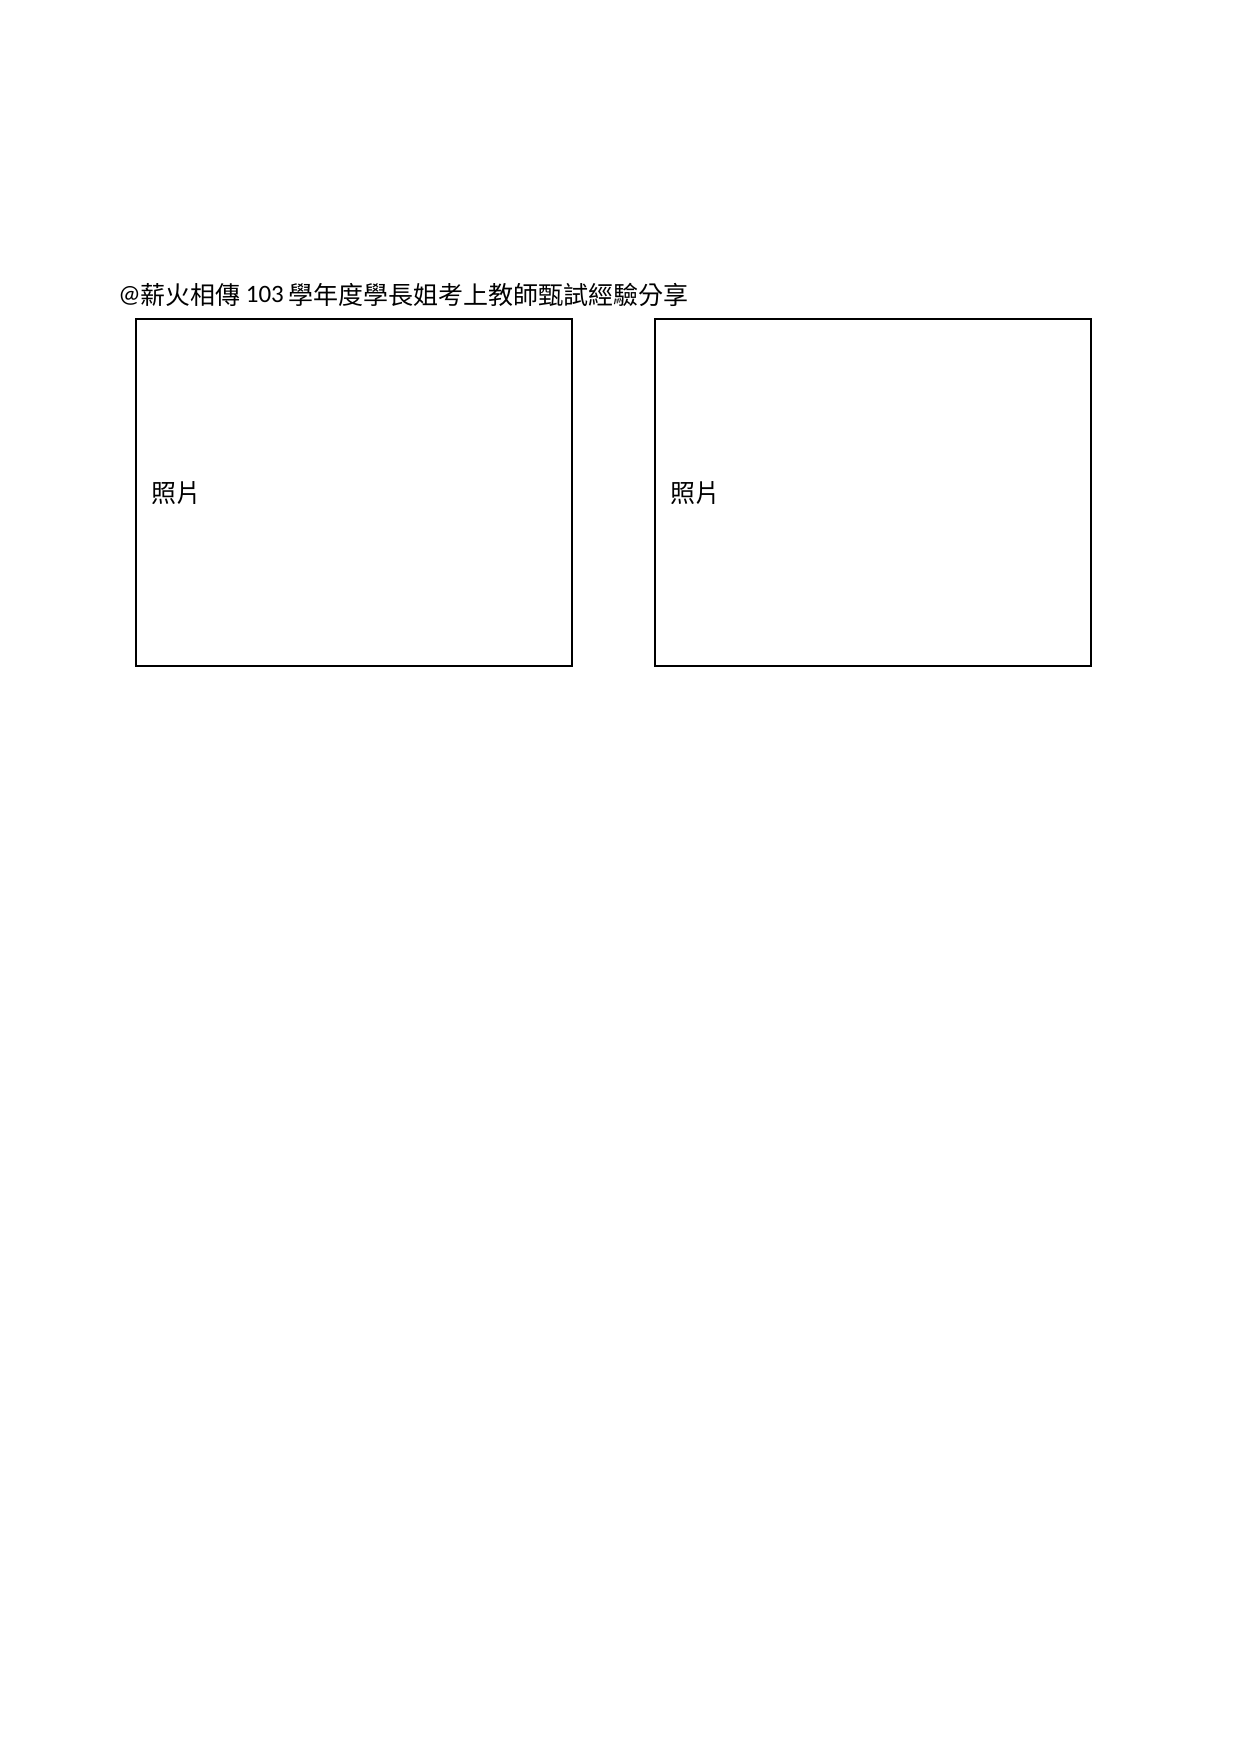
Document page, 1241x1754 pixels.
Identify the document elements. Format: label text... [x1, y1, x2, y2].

text @薪火相傳103學年度學長姐考上教師甄試經驗分享 [118, 252, 1122, 314]
